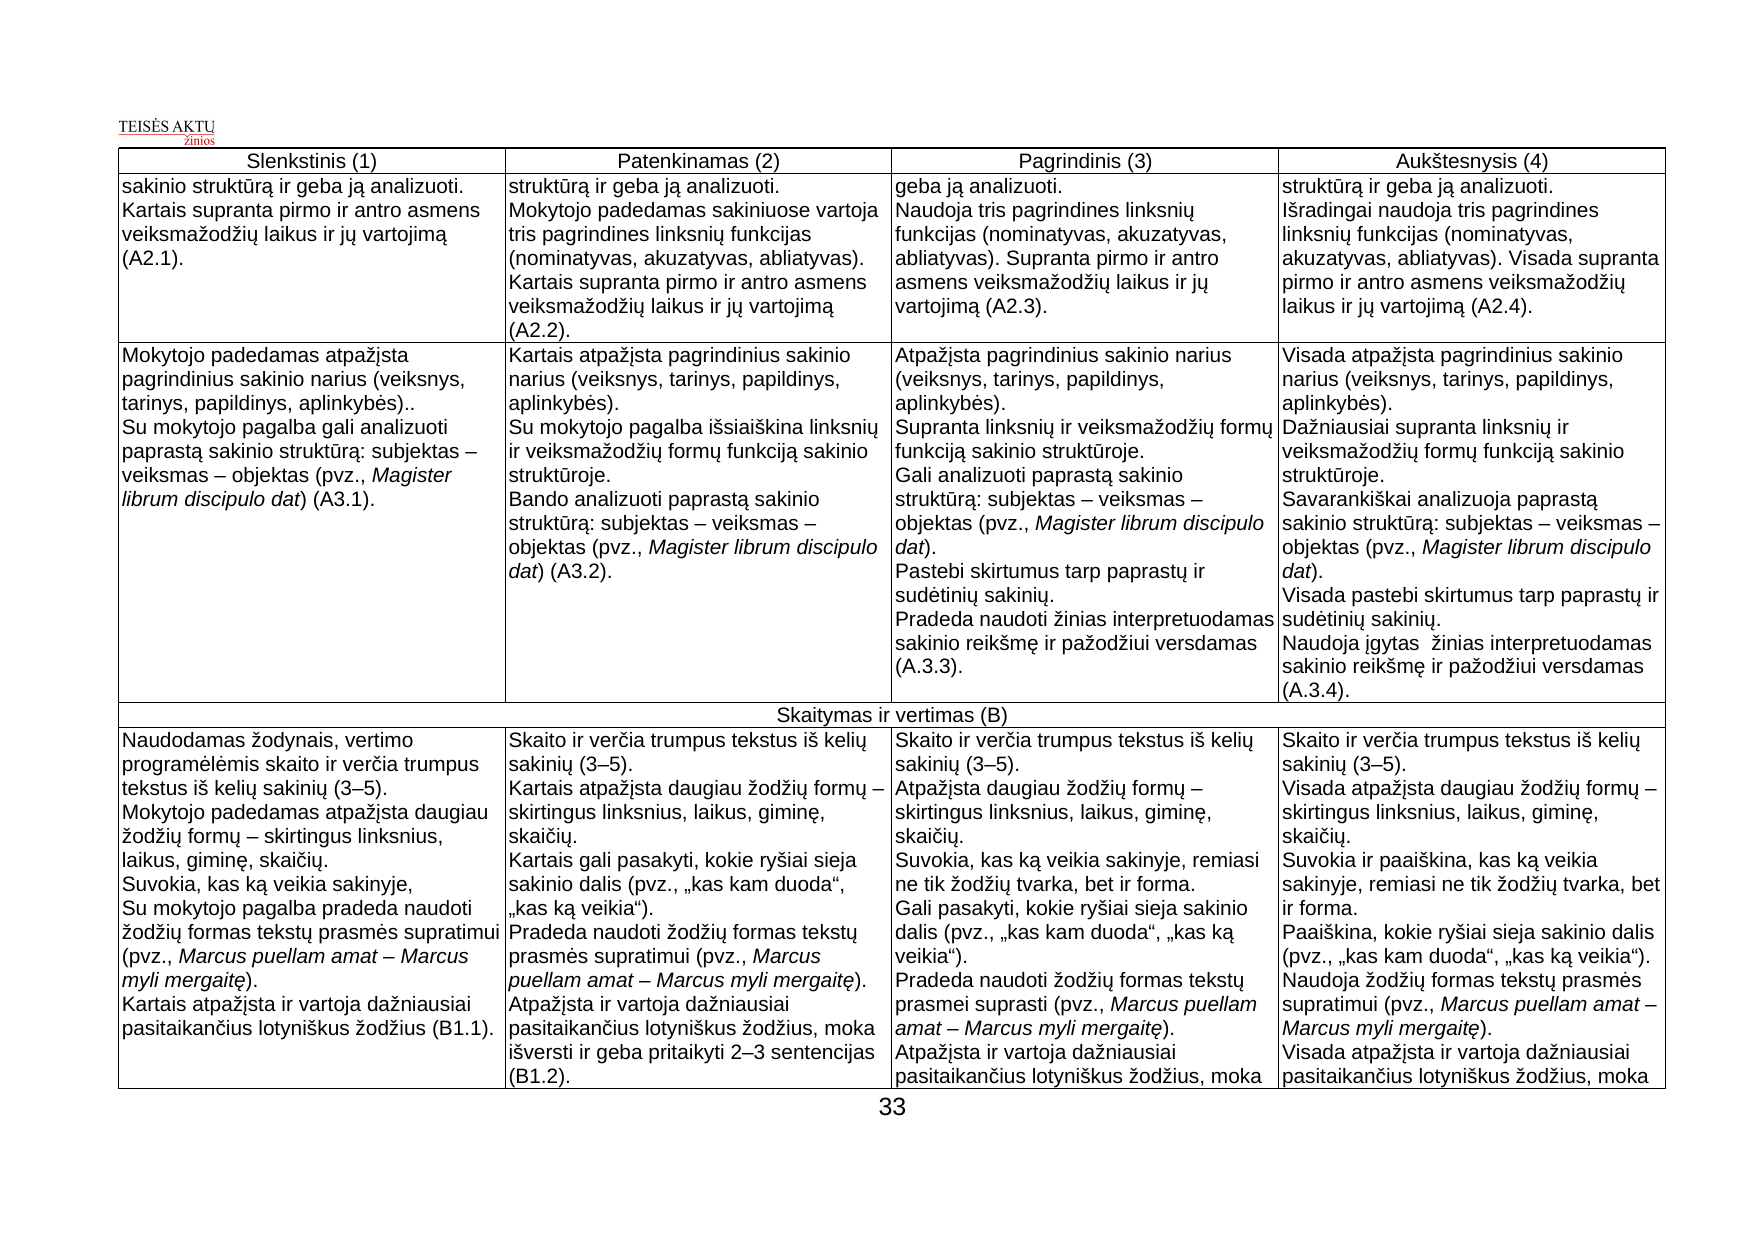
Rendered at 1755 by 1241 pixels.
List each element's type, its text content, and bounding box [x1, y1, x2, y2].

table_cell Kartais atpažįsta pagrindinius sakinio narius (veiksnys, tarinys, papildinys, aplinkybės). Su mokytojo pagalba išsiaiškina linksnių ir veiksmažodžių formų funkciją sakinio struktūroje. Bando analizuoti paprastą sakinio struktūrą: subjektas – veiksmas – objektas (pvz., Magister librum discipulo dat) (A3.2). [506, 343, 891, 702]
table_cell Mokytojo padedamas atpažįsta pagrindinius sakinio narius (veiksnys, tarinys, papildinys, aplinkybės).. Su mokytojo pagalba gali analizuoti paprastą sakinio struktūrą: subjektas – veiksmas – objektas (pvz., Magister librum discipulo dat) (A3.1). [119, 343, 505, 702]
table_cell Skaito ir verčia trumpus tekstus iš kelių sakinių (3–5). Atpažįsta daugiau žodžių formų – skirtingus linksnius, laikus, giminę, skaičių. Suvokia, kas ką veikia sakinyje, remiasi ne tik žodžių tvarka, bet ir forma. Gali pasakyti, kokie ryšiai sieja sakinio dalis (pvz., „kas kam duoda“, „kas ką veikia“). Pradeda naudoti žodžių formas tekstų prasmei suprasti (pvz., Marcus puellam amat – Marcus myli mergaitę). Atpažįsta ir vartoja dažniausiai pasitaikančius lotyniškus žodžius, moka [892, 728, 1278, 1088]
table_header Slenkstinis (1) [119, 149, 505, 173]
table_cell Visada atpažįsta pagrindinius sakinio narius (veiksnys, tarinys, papildinys, aplinkybės). Dažniausiai supranta linksnių ir veiksmažodžių formų funkciją sakinio struktūroje. Savarankiškai analizuoja paprastą sakinio struktūrą: subjektas – veiksmas – objektas (pvz., Magister librum discipulo dat). Visada pastebi skirtumus tarp paprastų ir sudėtinių sakinių. Naudoja įgytas žinias interpretuodamas sakinio reikšmę ir pažodžiui versdamas (A.3.4). [1279, 343, 1665, 702]
table_cell struktūrą ir geba ją analizuoti. Išradingai naudoja tris pagrindines linksnių funkcijas (nominatyvas, akuzatyvas, abliatyvas). Visada supranta pirmo ir antro asmens veiksmažodžių laikus ir jų vartojimą (A2.4). [1279, 174, 1665, 342]
table_cell Skaitymas ir vertimas (B) [119, 703, 1665, 727]
table_cell Atpažįsta pagrindinius sakinio narius (veiksnys, tarinys, papildinys, aplinkybės). Supranta linksnių ir veiksmažodžių formų funkciją sakinio struktūroje. Gali analizuoti paprastą sakinio struktūrą: subjektas – veiksmas – objektas (pvz., Magister librum discipulo dat). Pastebi skirtumus tarp paprastų ir sudėtinių sakinių. Pradeda naudoti žinias interpretuodamas sakinio reikšmę ir pažodžiui versdamas (A.3.3). [892, 343, 1278, 702]
table_cell geba ją analizuoti. Naudoja tris pagrindines linksnių funkcijas (nominatyvas, akuzatyvas, abliatyvas). Supranta pirmo ir antro asmens veiksmažodžių laikus ir jų vartojimą (A2.3). [892, 174, 1278, 342]
table_cell sakinio struktūrą ir geba ją analizuoti. Kartais supranta pirmo ir antro asmens veiksmažodžių laikus ir jų vartojimą (A2.1). [119, 174, 505, 342]
table_header Pagrindinis (3) [892, 149, 1278, 173]
table_cell Skaito ir verčia trumpus tekstus iš kelių sakinių (3–5). Kartais atpažįsta daugiau žodžių formų – skirtingus linksnius, laikus, giminę, skaičių. Kartais gali pasakyti, kokie ryšiai sieja sakinio dalis (pvz., „kas kam duoda“, „kas ką veikia“). Pradeda naudoti žodžių formas tekstų prasmės supratimui (pvz., Marcus puellam amat – Marcus myli mergaitę). Atpažįsta ir vartoja dažniausiai pasitaikančius lotyniškus žodžius, moka išversti ir geba pritaikyti 2–3 sentencijas (B1.2). [506, 728, 891, 1088]
table_cell Skaito ir verčia trumpus tekstus iš kelių sakinių (3–5). Visada atpažįsta daugiau žodžių formų – skirtingus linksnius, laikus, giminę, skaičių. Suvokia ir paaiškina, kas ką veikia sakinyje, remiasi ne tik žodžių tvarka, bet ir forma. Paaiškina, kokie ryšiai sieja sakinio dalis (pvz., „kas kam duoda“, „kas ką veikia“). Naudoja žodžių formas tekstų prasmės supratimui (pvz., Marcus puellam amat – Marcus myli mergaitę). Visada atpažįsta ir vartoja dažniausiai pasitaikančius lotyniškus žodžius, moka [1279, 728, 1665, 1088]
table_cell Naudodamas žodynais, vertimo programėlėmis skaito ir verčia trumpus tekstus iš kelių sakinių (3–5). Mokytojo padedamas atpažįsta daugiau žodžių formų – skirtingus linksnius, laikus, giminę, skaičių. Suvokia, kas ką veikia sakinyje, Su mokytojo pagalba pradeda naudoti žodžių formas tekstų prasmės supratimui (pvz., Marcus puellam amat – Marcus myli mergaitę). Kartais atpažįsta ir vartoja dažniausiai pasitaikančius lotyniškus žodžius (B1.1). [119, 728, 505, 1088]
table_cell struktūrą ir geba ją analizuoti. Mokytojo padedamas sakiniuose vartoja tris pagrindines linksnių funkcijas (nominatyvas, akuzatyvas, abliatyvas). Kartais supranta pirmo ir antro asmens veiksmažodžių laikus ir jų vartojimą (A2.2). [506, 174, 891, 342]
table_header Aukštesnysis (4) [1279, 149, 1665, 173]
table_header Patenkinamas (2) [506, 149, 891, 173]
